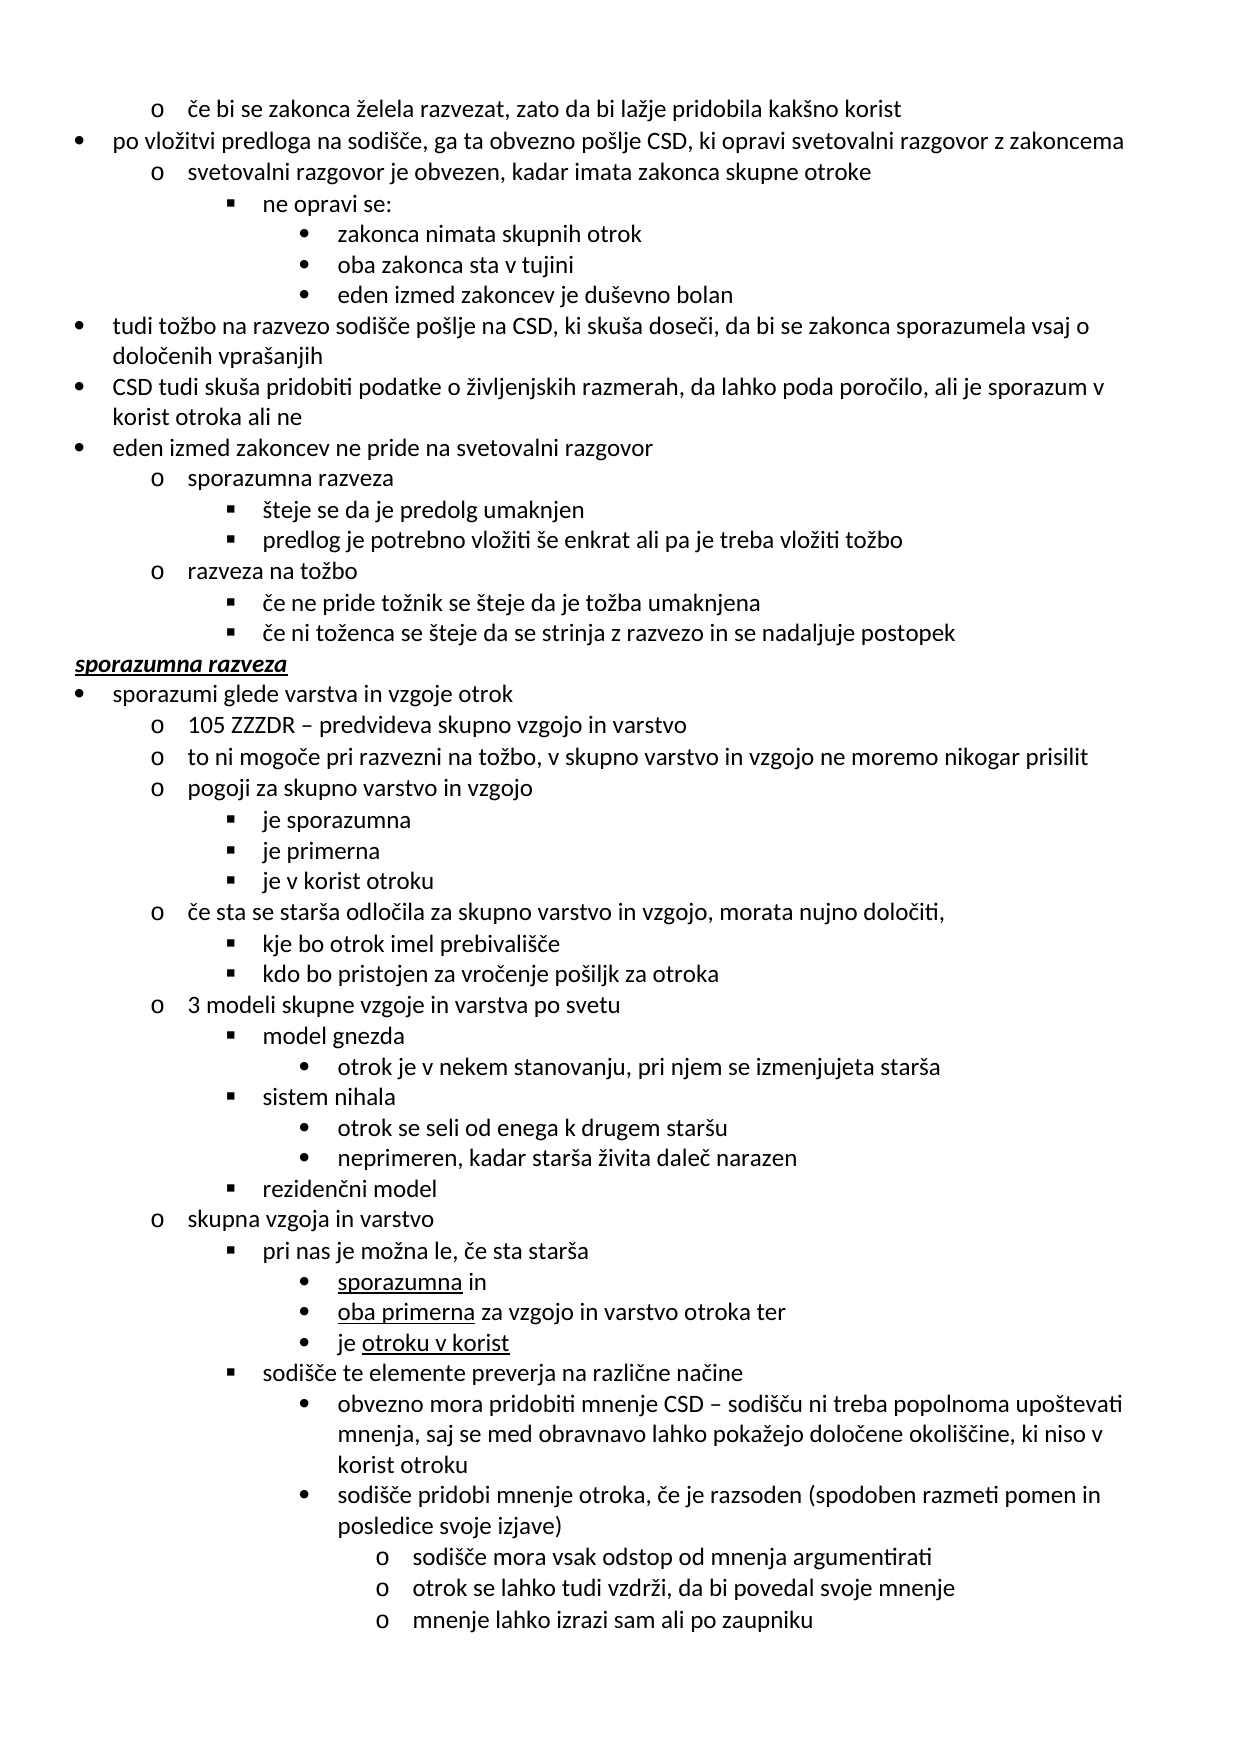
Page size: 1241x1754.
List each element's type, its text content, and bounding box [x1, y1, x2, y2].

list je primerna [225, 835, 1162, 865]
list CSD tudi skuša pridobiti podatke o življenjskih razmerah, da lahko poda poročilo, ali je sporazum v korist otroka ali ne [75, 371, 1162, 432]
list sporazumna razveza [150, 462, 1162, 494]
list šteje se da je predolg umaknjen [225, 494, 1162, 525]
list to ni mogoče pri razvezni na tožbo, v skupno varstvo in vzgojo ne moremo nikogar prisilit [150, 741, 1162, 773]
list če ni toženca se šteje da se strinja z razvezo in se nadaljuje postopek [225, 617, 1162, 648]
list sodišče te elemente preverja na različne načine [225, 1357, 1162, 1388]
list je sporazumna [225, 804, 1162, 835]
list sporazumna in [300, 1266, 1162, 1296]
list model gnezda [225, 1021, 1162, 1051]
list 105 ZZZDR – predvideva skupno vzgojo in varstvo [150, 709, 1162, 741]
list 3 modeli skupne vzgoje in varstva po svetu [150, 989, 1162, 1021]
list sporazumi glede varstva in vzgoje otrok [75, 678, 1162, 709]
list če bi se zakonca želela razvezat, zato da bi lažje pridobila kakšno korist [150, 94, 1162, 125]
list neprimeren, kadar starša živita daleč narazen [300, 1143, 1162, 1173]
list svetovalni razgovor je obvezen, kadar imata zakonca skupne otroke [150, 156, 1162, 188]
list oba zakonca sta v tujini [300, 249, 1162, 279]
list pogoji za skupno varstvo in vzgojo [150, 773, 1162, 804]
list otrok se seli od enega k drugem staršu [300, 1112, 1162, 1143]
list tudi tožbo na razvezo sodišče pošlje na CSD, ki skuša doseči, da bi se zakonca sporazumela vsaj o določenih vprašanjih [75, 310, 1162, 371]
list otrok se lahko tudi vzdrži, da bi povedal svoje mnenje [375, 1572, 1162, 1604]
list ne opravi se: [225, 188, 1162, 218]
list pri nas je možna le, če sta starša [225, 1235, 1162, 1266]
list razveza na tožbo [150, 555, 1162, 587]
list oba primerna za vzgojo in varstvo otroka ter [300, 1296, 1162, 1327]
list sistem nihala [225, 1082, 1162, 1112]
list kje bo otrok imel prebivališče [225, 928, 1162, 958]
list rezidenčni model [225, 1173, 1162, 1204]
list eden izmed zakoncev je duševno bolan [300, 279, 1162, 310]
list otrok je v nekem stanovanju, pri njem se izmenjujeta starša [300, 1051, 1162, 1082]
list če sta se starša odločila za skupno varstvo in vzgojo, morata nujno določiti, [150, 896, 1162, 928]
list če ne pride tožnik se šteje da je tožba umaknjena [225, 587, 1162, 617]
list predlog je potrebno vložiti še enkrat ali pa je treba vložiti tožbo [225, 525, 1162, 555]
list sodišče mora vsak odstop od mnenja argumentirati [375, 1541, 1162, 1572]
list zakonca nimata skupnih otrok [300, 218, 1162, 249]
text sporazumna razveza [75, 648, 1162, 678]
list je otroku v korist [300, 1327, 1162, 1357]
list eden izmed zakoncev ne pride na svetovalni razgovor [75, 432, 1162, 462]
list je v korist otroku [225, 865, 1162, 896]
list obvezno mora pridobiti mnenje CSD – sodišču ni treba popolnoma upoštevati mnenja, saj se med obravnavo lahko pokažejo določene okoliščine, ki niso v korist otroku [300, 1388, 1162, 1479]
list skupna vzgoja in varstvo [150, 1204, 1162, 1235]
list mnenje lahko izrazi sam ali po zaupniku [375, 1604, 1162, 1636]
list kdo bo pristojen za vročenje pošiljk za otroka [225, 958, 1162, 989]
list sodišče pridobi mnenje otroka, če je razsoden (spodoben razmeti pomen in posledice svoje izjave) [300, 1479, 1162, 1541]
list po vložitvi predloga na sodišče, ga ta obvezno pošlje CSD, ki opravi svetovalni razgovor z zakoncema [75, 125, 1162, 156]
